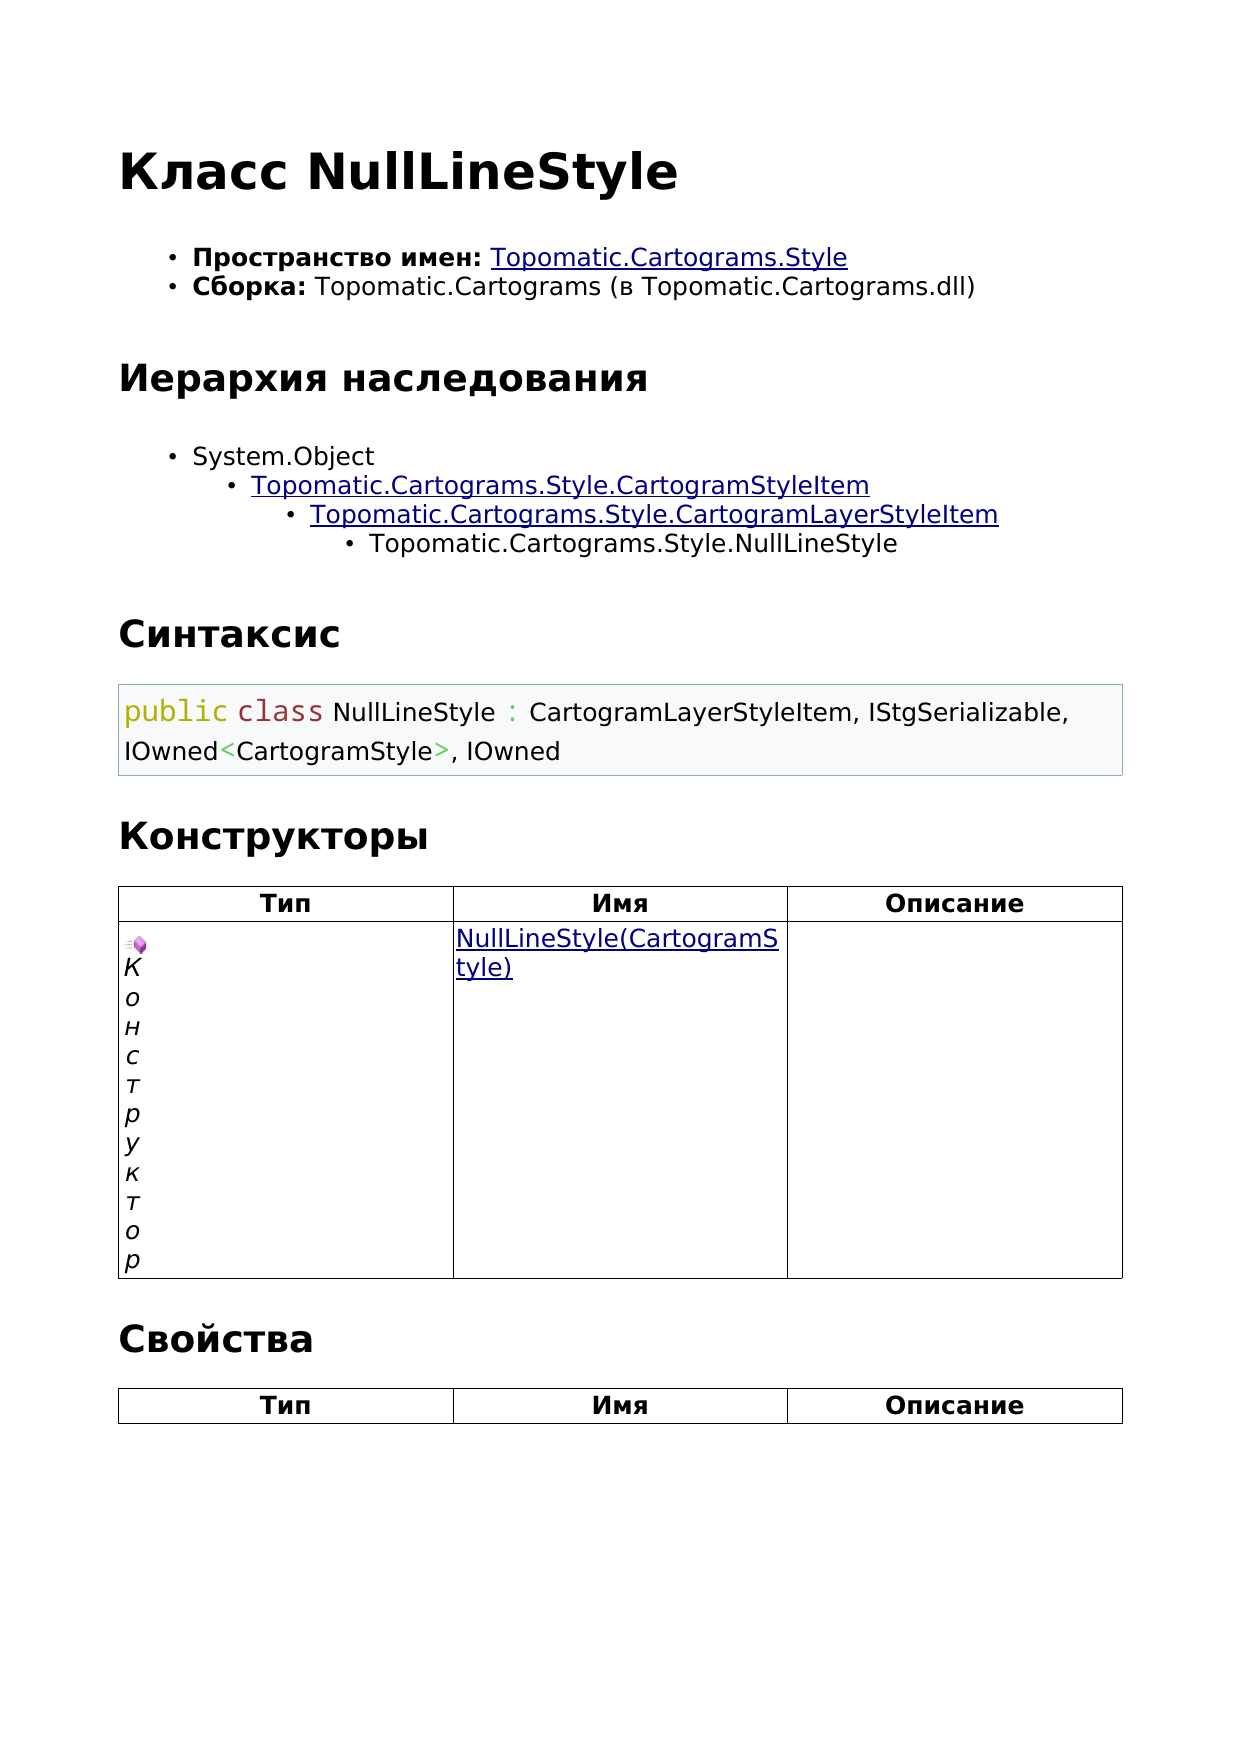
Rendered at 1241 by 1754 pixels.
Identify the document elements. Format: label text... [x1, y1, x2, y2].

table_header Тип [119, 1389, 453, 1423]
subtitle Класс NullLineStyle [118, 143, 1122, 201]
table_header Имя [454, 1389, 787, 1423]
table_cell NullLineStyle(CartogramStyle) [454, 922, 787, 1277]
list System.Object [177, 442, 1122, 471]
table_header Имя [454, 887, 787, 921]
list Сборка: Topomatic.Cartograms (в Topomatic.Cartograms.dll) [177, 272, 1122, 302]
table_header Описание [788, 1389, 1122, 1423]
list Topomatic.Cartograms.Style.CartogramLayerStyleItem [295, 500, 1122, 529]
list Пространство имен: Topomatic.Cartograms.Style [177, 243, 1122, 272]
list Topomatic.Cartograms.Style.CartogramStyleItem [236, 471, 1122, 500]
table_cell [119, 922, 453, 1277]
subtitle Свойства [118, 1317, 1122, 1361]
table_header Тип [119, 887, 453, 921]
list Topomatic.Cartograms.Style.NullLineStyle [354, 529, 1122, 558]
picture [121, 936, 147, 954]
table_header public class NullLineStyle : CartogramLayerStyleItem, IStgSerializable, IOwned<CartogramStyle>, IOwned [119, 685, 1122, 775]
subtitle Синтаксис [118, 613, 1122, 657]
subtitle Конструкторы [118, 815, 1122, 858]
table_header Описание [788, 887, 1122, 921]
table_cell [788, 922, 1122, 1277]
subtitle Иерархия наследования [118, 356, 1122, 400]
